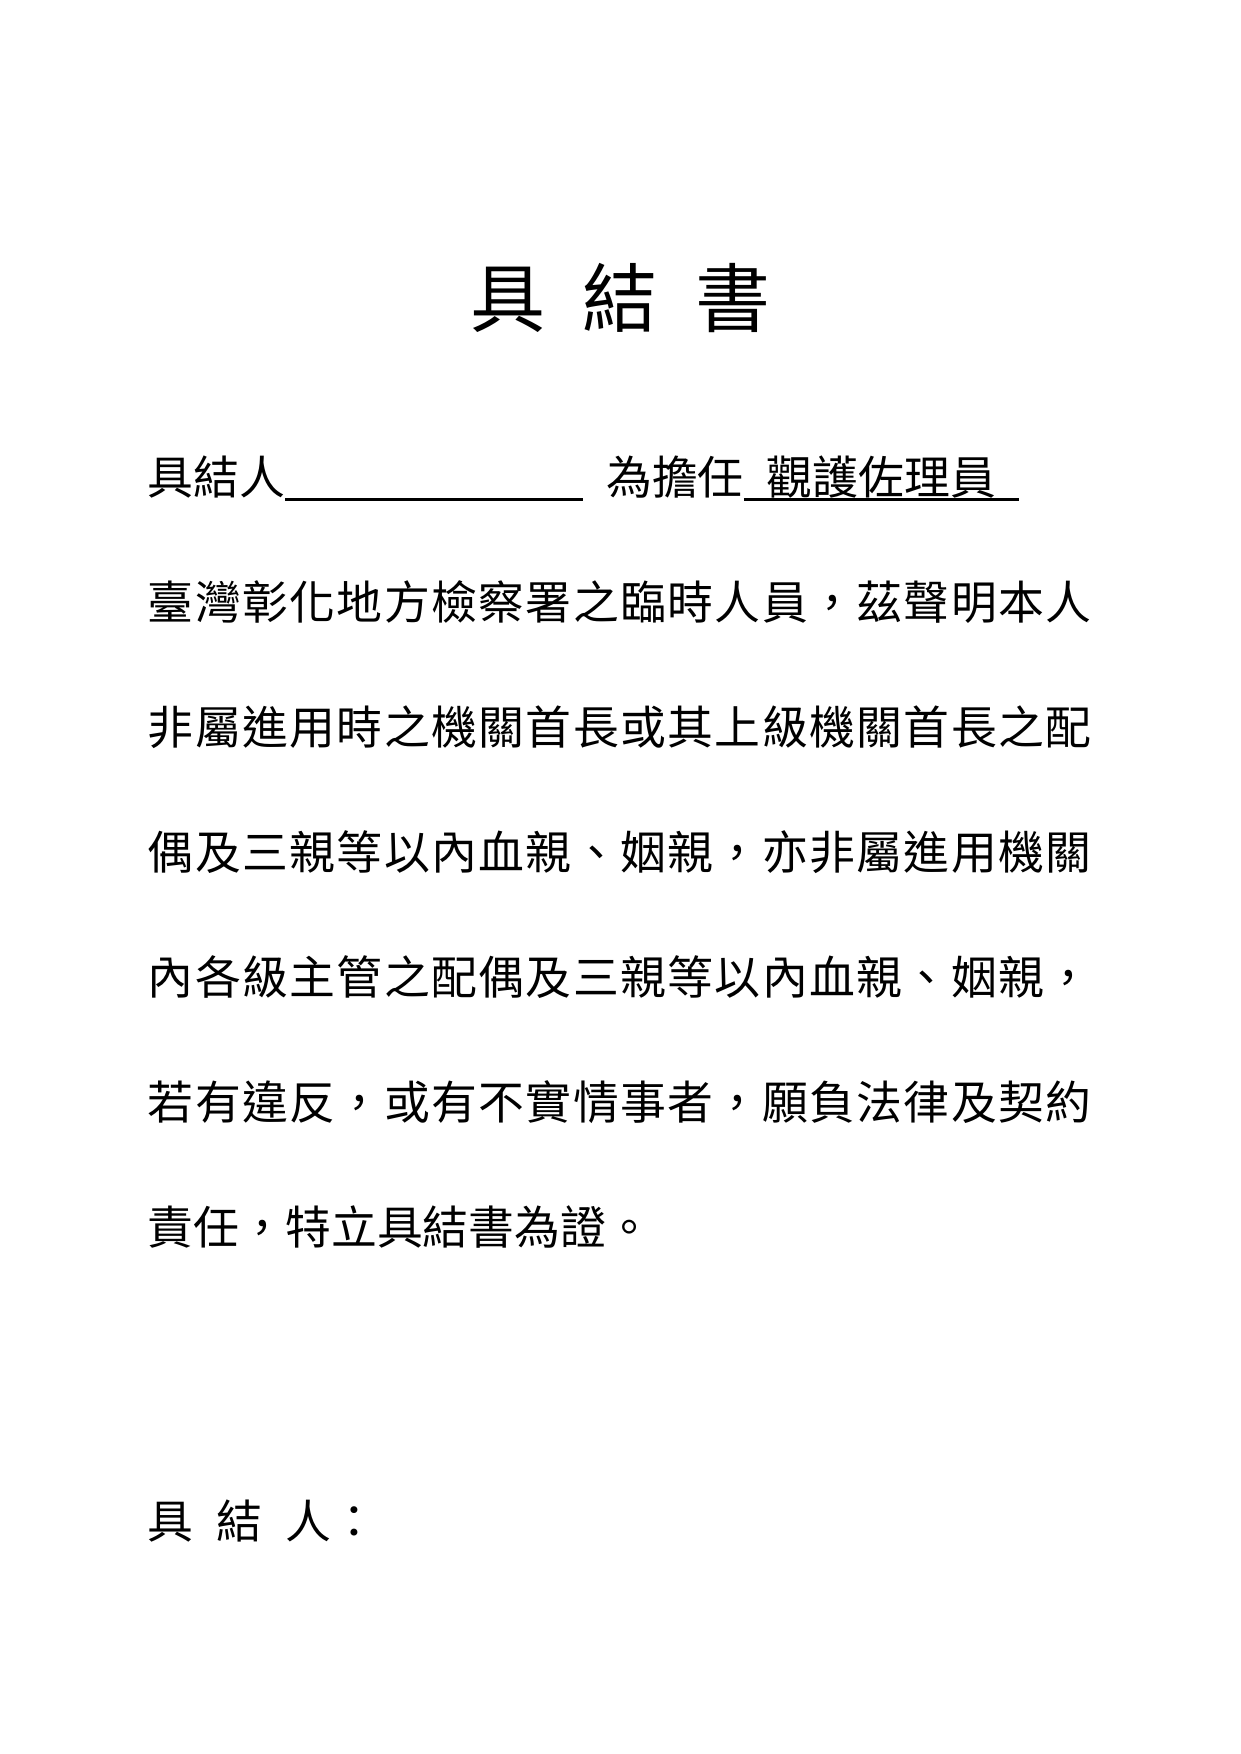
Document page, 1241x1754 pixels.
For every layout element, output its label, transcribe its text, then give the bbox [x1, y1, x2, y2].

text 臺灣彰化地方檢察署之臨時人員，茲聲明本人非屬進用時之機關首長或其上級機關首長之配偶及三親等以內血親、姻親，亦非屬進用機關內各級主管之配偶及三親等以內血親、姻親，若有違反，或有不實情事者，願負法律及契約責任，特立具結書為證。 [148, 527, 1092, 1277]
text 具結人 為擔任 觀護佐理員 [148, 402, 1092, 527]
text 具 結 書 [148, 221, 1092, 346]
text 具 結 人： [148, 1446, 1092, 1571]
